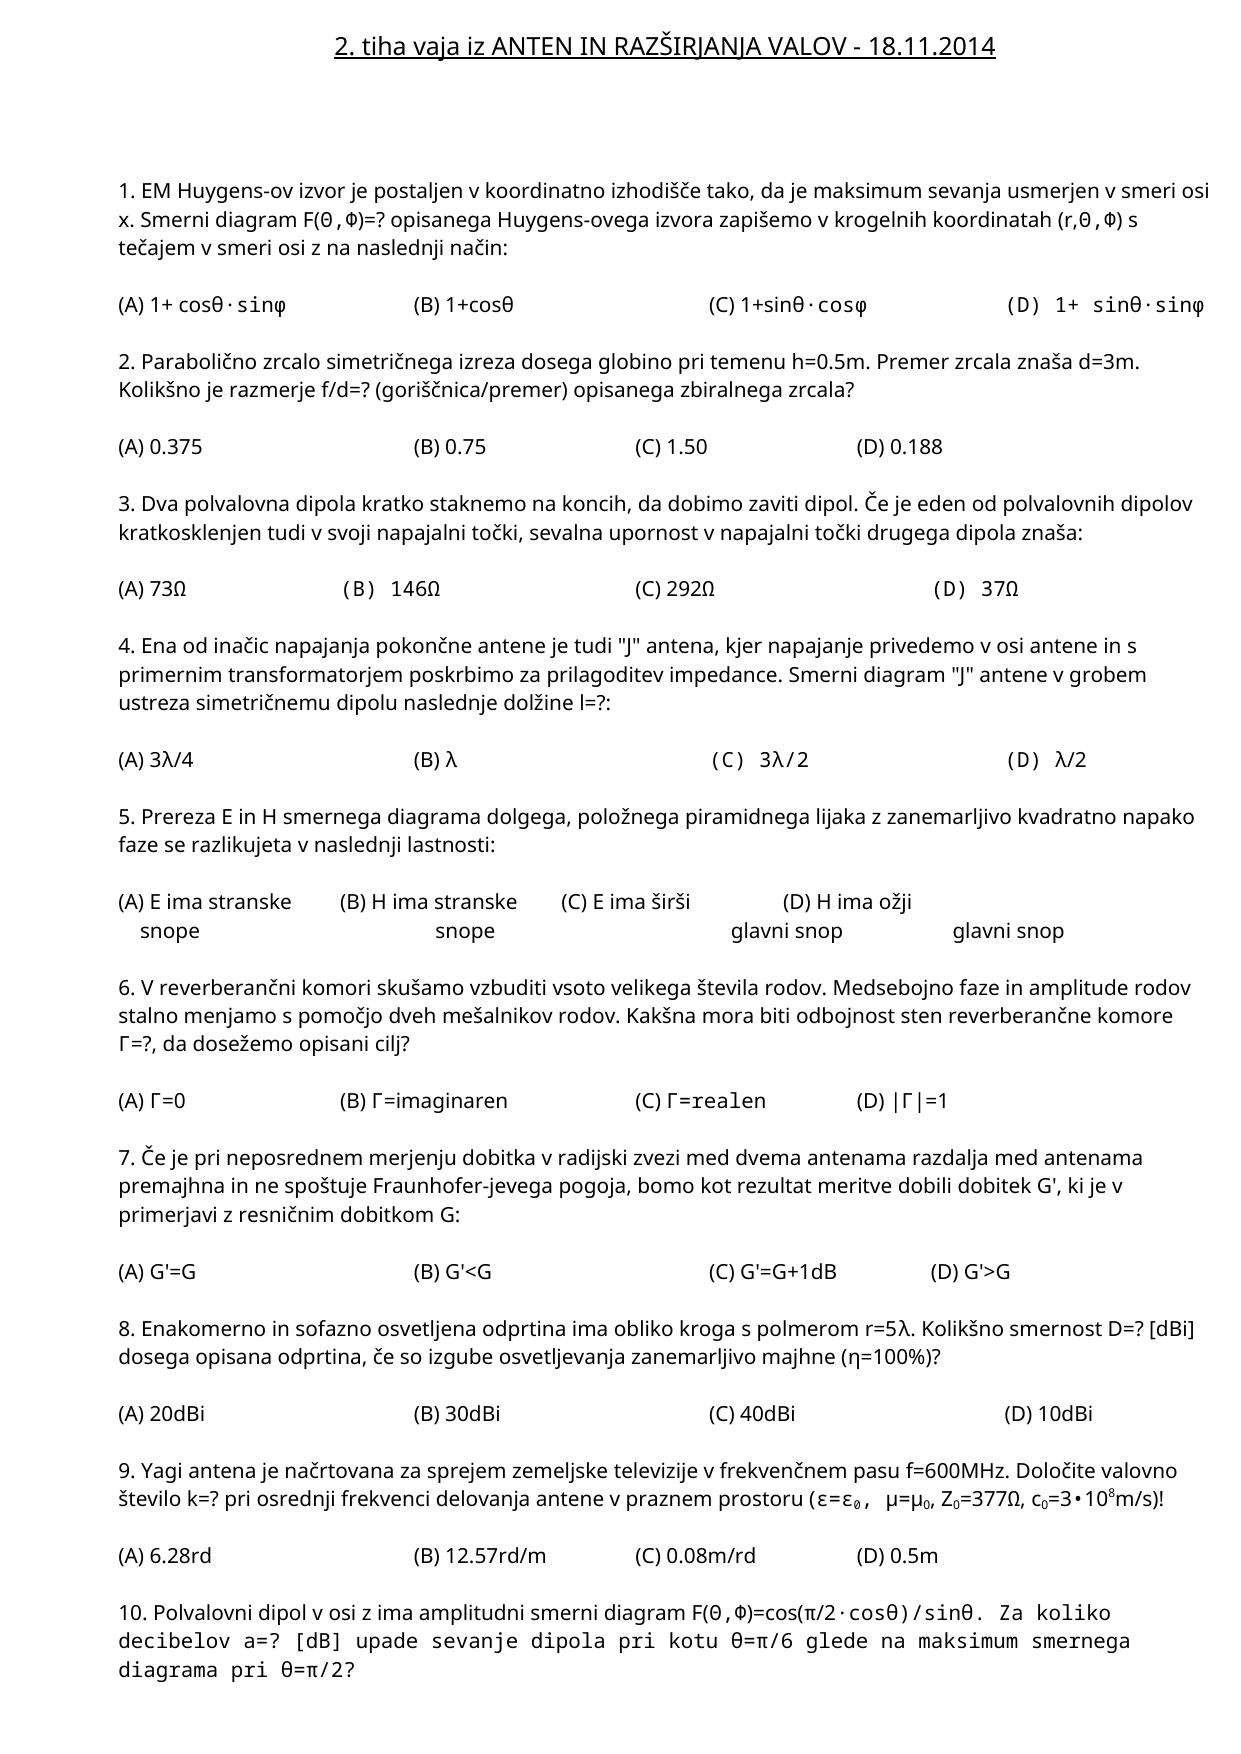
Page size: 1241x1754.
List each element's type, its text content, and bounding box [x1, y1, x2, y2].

text 9. Yagi antena je načrtovana za sprejem zemeljske televizije v frekvenčnem pasu f=600MHz. Določite valovno število k=? pri osrednji frekvenci delovanja antene v praznem prostoru (ε=ε0, μ=μ0, Z0=377Ω, c0=3•108m/s)! [118, 1456, 1212, 1513]
text 3. Dva polvalovna dipola kratko staknemo na koncih, da dobimo zaviti dipol. Če je eden od polvalovnih dipolov kratkosklenjen tudi v svoji napajalni točki, sevalna upornost v napajalni točki drugega dipola znaša: [118, 489, 1212, 546]
text (A) G'=G (B) G'<G (C) G'=G+1dB (D) G'>G [118, 1257, 1212, 1285]
text (A) Γ=0 (B) Γ=imaginaren (C) Γ=realen (D) |Γ|=1 [118, 1086, 1212, 1115]
text 7. Če je pri neposrednem merjenju dobitka v radijski zvezi med dvema antenama razdalja med antenama premajhna in ne spoštuje Fraunhofer-jevega pogoja, bomo kot rezultat meritve dobili dobitek G', ki je v primerjavi z resničnim dobitkom G: [118, 1143, 1212, 1228]
text (A) 20dBi (B) 30dBi (C) 40dBi (D) 10dBi [118, 1399, 1212, 1428]
text (A) 3λ/4 (B) λ (C) 3λ/2 (D) λ/2 [118, 745, 1212, 773]
text 5. Prereza E in H smernega diagrama dolgega, položnega piramidnega lijaka z zanemarljivo kvadratno napako faze se razlikujeta v naslednji lastnosti: [118, 802, 1212, 859]
text 8. Enakomerno in sofazno osvetljena odprtina ima obliko kroga s polmerom r=5λ. Kolikšno smernost D=? [dBi] dosega opisana odprtina, če so izgube osvetljevanja zanemarljivo majhne (η=100%)? [118, 1314, 1212, 1371]
text snope snope glavni snop glavni snop [118, 916, 1212, 944]
text 10. Polvalovni dipol v osi z ima amplitudni smerni diagram F(Θ,Φ)=cos(π/2∙cosθ)/sinθ. Za koliko decibelov a=? [dB] upade sevanje dipola pri kotu θ=π/6 glede na maksimum smernega diagrama pri θ=π/2? [118, 1598, 1212, 1683]
text 1. EM Huygens-ov izvor je postaljen v koordinatno izhodišče tako, da je maksimum sevanja usmerjen v smeri osi x. Smerni diagram F(Θ,Φ)=? opisanega Huygens-ovega izvora zapišemo v krogelnih koordinatah (r,Θ,Φ) s tečajem v smeri osi z na naslednji način: [118, 176, 1212, 262]
text (A) 6.28rd (B) 12.57rd/m (C) 0.08m/rd (D) 0.5m [118, 1541, 1212, 1570]
text (A) 1+ cosθ∙sinφ (B) 1+cosθ (C) 1+sinθ∙cosφ (D) 1+ sinθ∙sinφ [118, 290, 1212, 318]
text 4. Ena od inačic napajanja pokončne antene je tudi "J" antena, kjer napajanje privedemo v osi antene in s primernim transformatorjem poskrbimo za prilagoditev impedance. Smerni diagram "J" antene v grobem ustreza simetričnemu dipolu naslednje dolžine l=?: [118, 631, 1212, 717]
text 2. Parabolično zrcalo simetričnega izreza dosega globino pri temenu h=0.5m. Premer zrcala znaša d=3m. Kolikšno je razmerje f/d=? (goriščnica/premer) opisanega zbiralnega zrcala? [118, 347, 1212, 404]
text (A) 0.375 (B) 0.75 (C) 1.50 (D) 0.188 [118, 432, 1212, 461]
text 6. V reverberančni komori skušamo vzbuditi vsoto velikega števila rodov. Medsebojno faze in amplitude rodov stalno menjamo s pomočjo dveh mešalnikov rodov. Kakšna mora biti odbojnost sten reverberančne komore Γ=?, da dosežemo opisani cilj? [118, 973, 1212, 1058]
text 2. tiha vaja iz ANTEN IN RAZŠIRJANJA VALOV - 18.11.2014 [118, 28, 1212, 63]
text (A) 73Ω (B) 146Ω (C) 292Ω (D) 37Ω [118, 574, 1212, 603]
text (A) E ima stranske (B) H ima stranske (C) E ima širši (D) H ima ožji [118, 887, 1212, 916]
